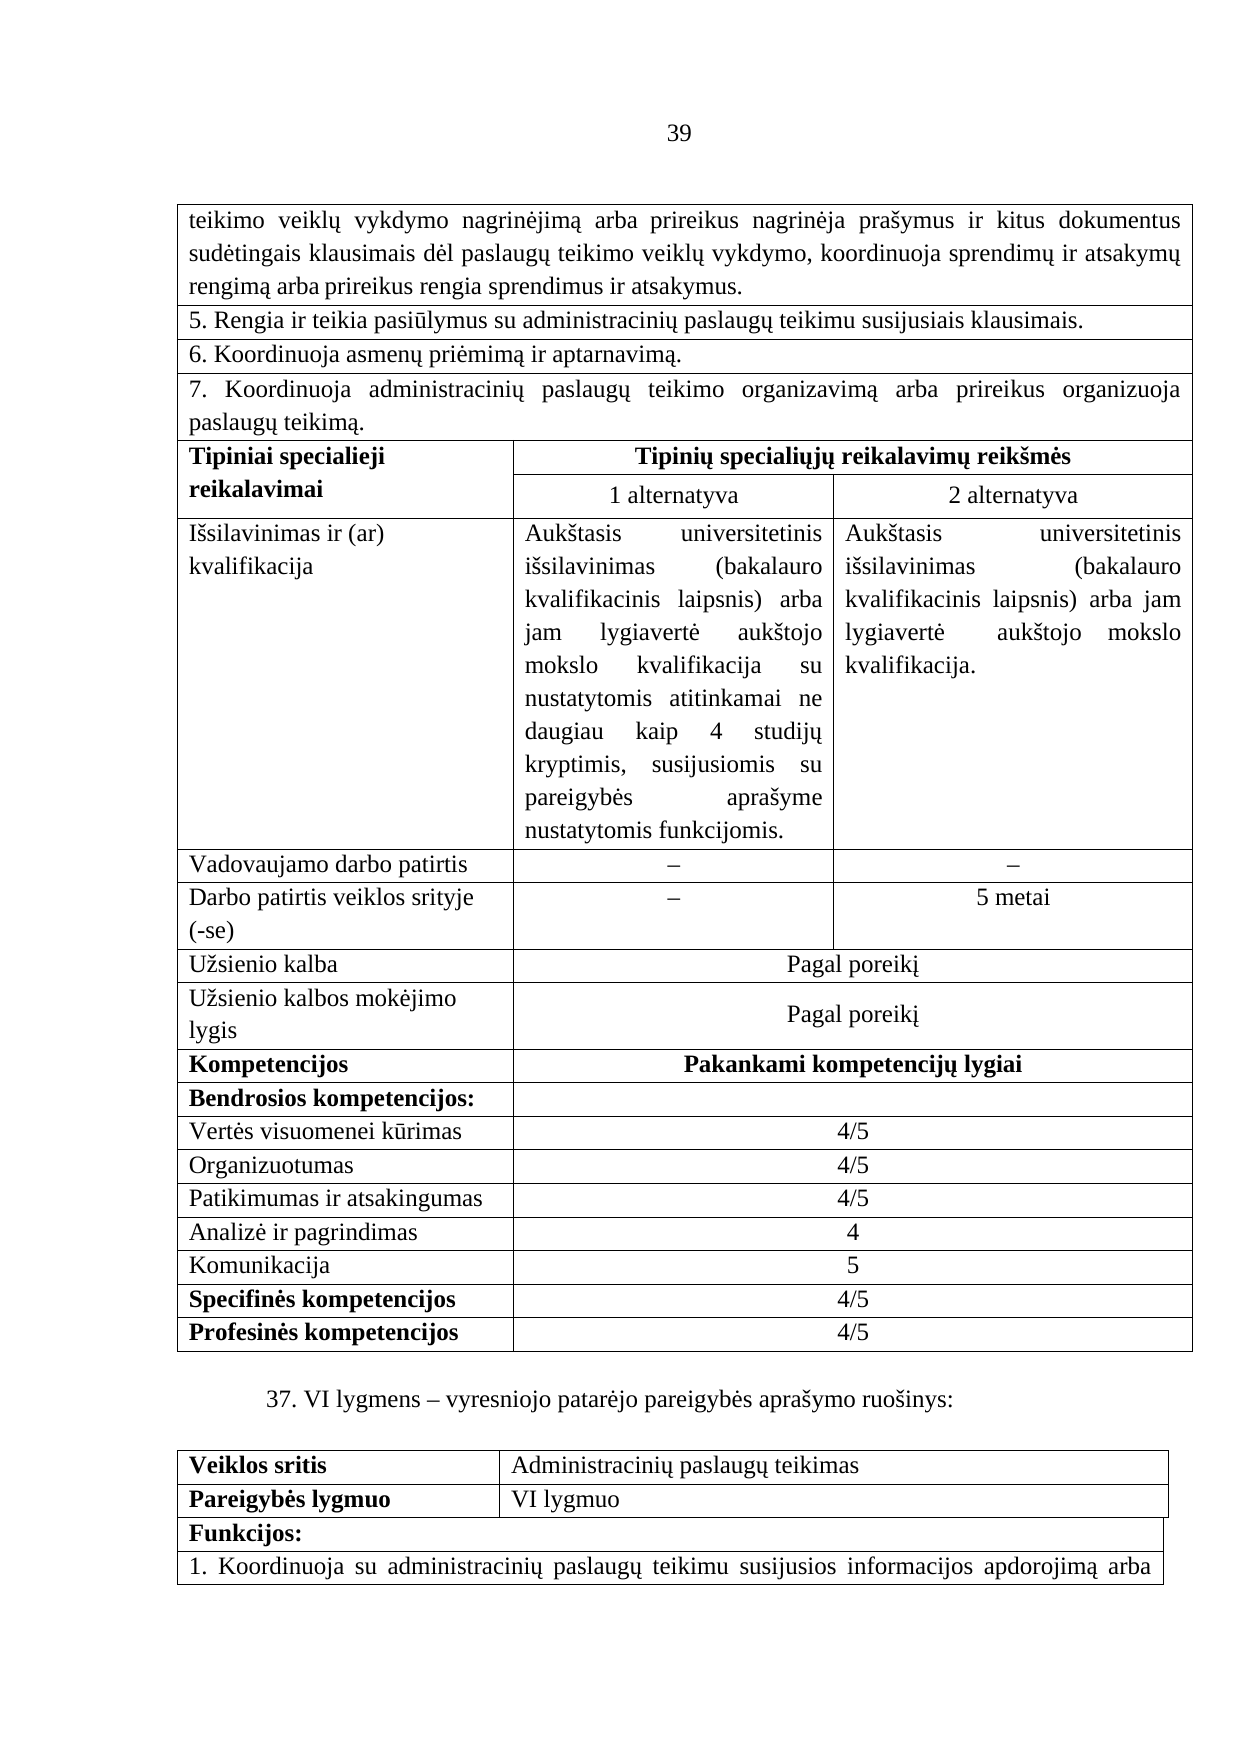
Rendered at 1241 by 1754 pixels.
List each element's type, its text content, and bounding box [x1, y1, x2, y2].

table_cell Pagal poreikį [514, 950, 1192, 982]
table_cell – [834, 850, 1192, 882]
table_cell Vertės visuomenei kūrimas [178, 1117, 513, 1149]
table_cell [1164, 1551, 1168, 1584]
table_cell Aukštasis universitetinis išsilavinimas (bakalauro kvalifikacinis laipsnis) arba jam lygiavertė aukštojo mokslo kvalifikacija su nustatytomis atitinkamai ne daugiau kaip 4 studijų kryptimis, susijusiomis su pareigybės aprašyme nustatytomis funkcijomis. [514, 519, 833, 848]
table_cell 5. Rengia ir teikia pasiūlymus su administracinių paslaugų teikimu susijusiais klausimais. [178, 306, 1192, 338]
table_cell 4/5 [514, 1117, 1192, 1149]
table_cell Organizuotumas [178, 1150, 513, 1183]
table_cell teikimo veiklų vykdymo nagrinėjimą arba prireikus nagrinėja prašymus ir kitus dokumentus sudėtingais klausimais dėl paslaugų teikimo veiklų vykdymo, koordinuoja sprendimų ir atsakymų rengimą arba prireikus rengia sprendimus ir atsakymus. [178, 205, 1192, 304]
table_cell Užsienio kalbos mokėjimo lygis [178, 983, 513, 1049]
table_cell 4/5 [514, 1285, 1192, 1317]
table_cell – [514, 883, 833, 948]
table_cell 4 [514, 1218, 1192, 1250]
table_cell Pagal poreikį [514, 983, 1192, 1049]
table_cell 2 alternatyva [834, 475, 1192, 518]
table_cell 5 metai [834, 883, 1192, 948]
text 37. VI lygmens – vyresniojo patarėjo pareigybės aprašymo ruošinys: [177, 1384, 1181, 1413]
table_cell 4/5 [514, 1150, 1192, 1183]
table_cell Kompetencijos [178, 1050, 513, 1082]
table_cell – [514, 850, 833, 882]
table_cell Išsilavinimas ir (ar) kvalifikacija [178, 519, 513, 848]
table_cell 1. Koordinuoja su administracinių paslaugų teikimu susijusios informacijos apdorojimą arba [178, 1552, 1163, 1584]
table_cell Specifinės kompetencijos [178, 1285, 513, 1317]
table_cell Analizė ir pagrindimas [178, 1218, 513, 1250]
table_cell 7. Koordinuoja administracinių paslaugų teikimo organizavimą arba prireikus organizuoja paslaugų teikimą. [178, 374, 1192, 440]
table_cell Profesinės kompetencijos [178, 1318, 513, 1351]
table_cell Funkcijos: [178, 1518, 1163, 1551]
table_cell Pakankami kompetencijų lygiai [514, 1050, 1192, 1082]
table_cell 6. Koordinuoja asmenų priėmimą ir aptarnavimą. [178, 340, 1192, 373]
table_cell VI lygmuo [500, 1485, 1168, 1517]
table_cell [1164, 1518, 1168, 1551]
table_cell [514, 1083, 1192, 1116]
table_cell Bendrosios kompetencijos: [178, 1083, 513, 1116]
table_header Veiklos sritis [178, 1451, 499, 1484]
table_cell 1 alternatyva [514, 475, 833, 518]
table_header Administracinių paslaugų teikimas [500, 1451, 1168, 1484]
table_cell Užsienio kalba [178, 950, 513, 982]
table_cell 4/5 [514, 1318, 1192, 1351]
table_cell Pareigybės lygmuo [178, 1485, 499, 1517]
table_cell Aukštasis universitetinis išsilavinimas (bakalauro kvalifikacinis laipsnis) arba jam lygiavertė aukštojo mokslo kvalifikacija. [834, 519, 1192, 848]
table_cell Komunikacija [178, 1251, 513, 1283]
table_cell Patikimumas ir atsakingumas [178, 1184, 513, 1216]
table_cell Vadovaujamo darbo patirtis [178, 850, 513, 882]
table_cell Tipiniai specialieji reikalavimai [178, 441, 513, 518]
table_cell Tipinių specialiųjų reikalavimų reikšmės [514, 441, 1192, 474]
table_cell Darbo patirtis veiklos srityje (-se) [178, 883, 513, 948]
table_cell 5 [514, 1251, 1192, 1283]
table_cell 4/5 [514, 1184, 1192, 1216]
